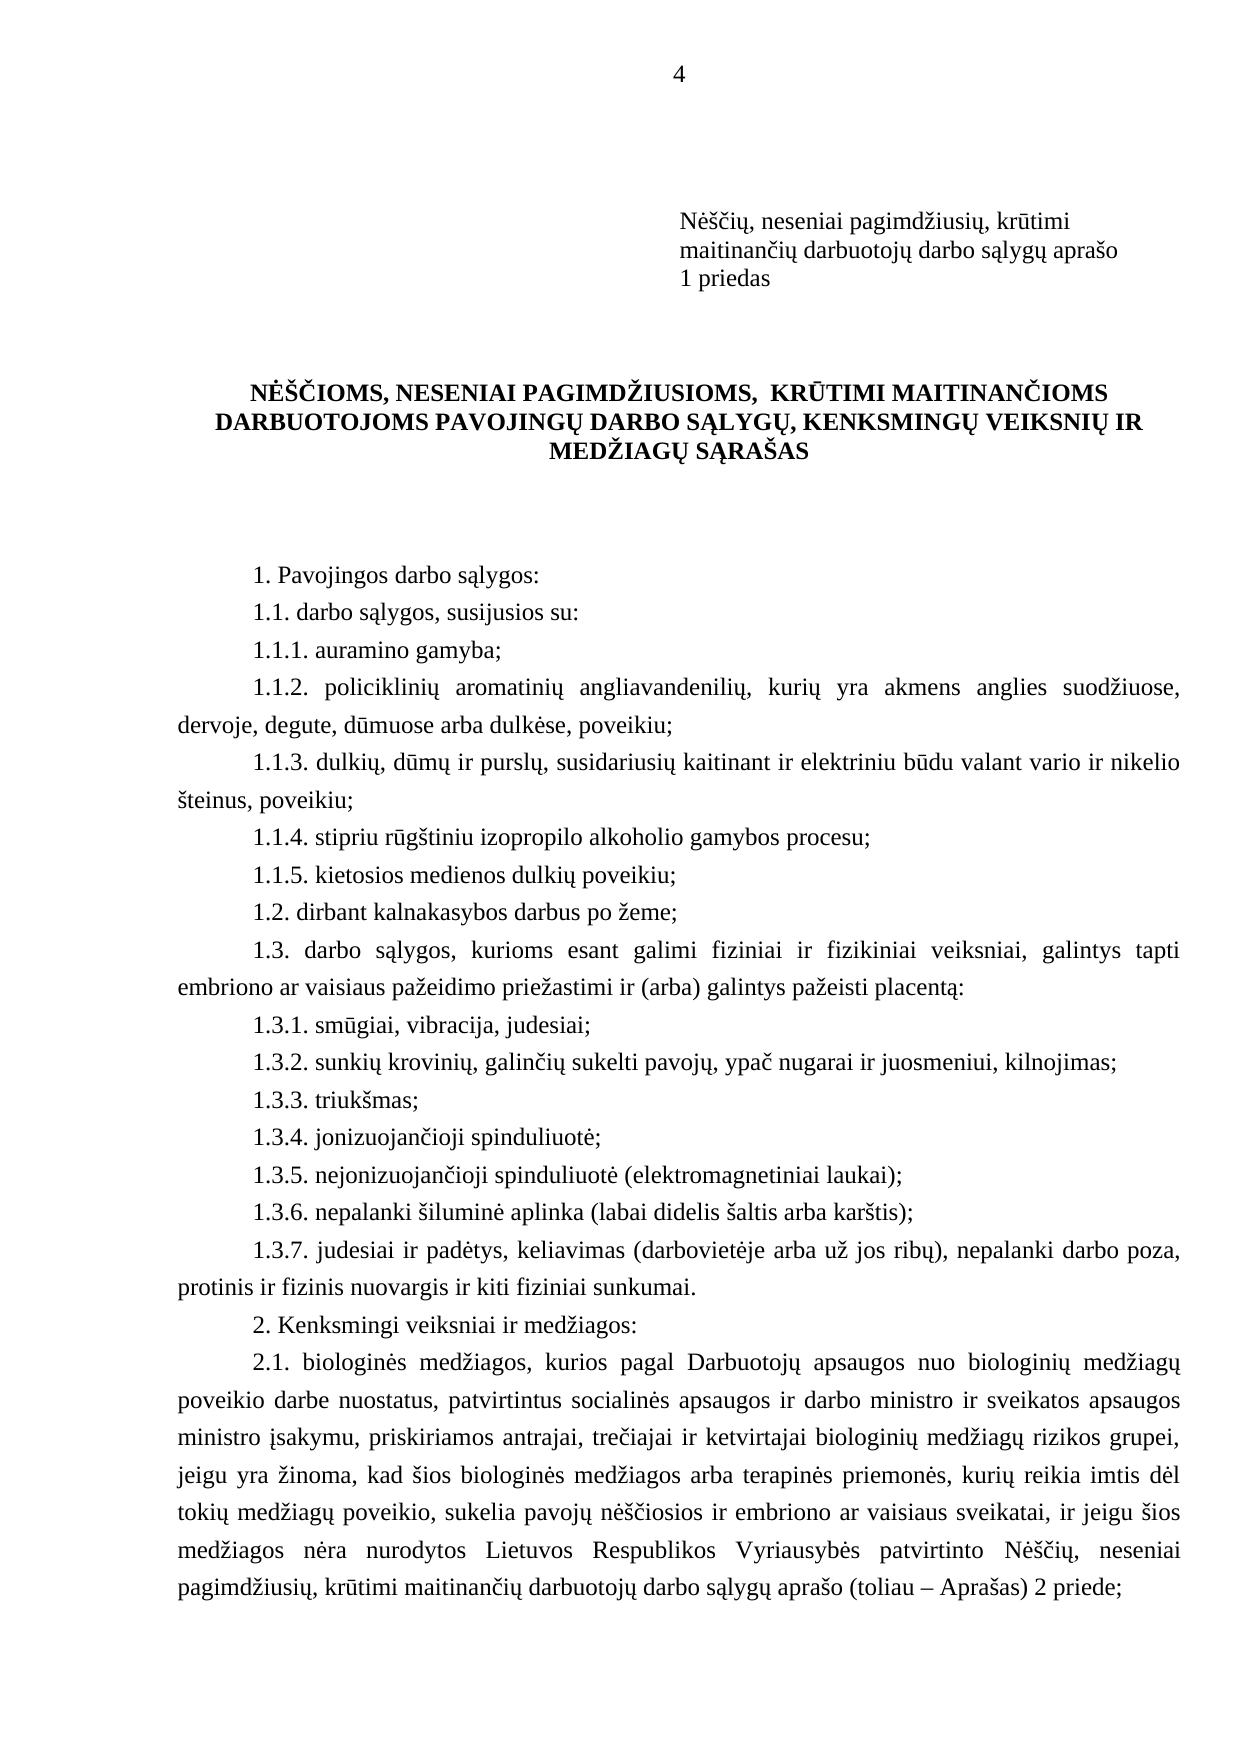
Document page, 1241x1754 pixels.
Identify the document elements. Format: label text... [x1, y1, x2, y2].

text 1.3.1. smūgiai, vibracija, judesiai; [177, 1001, 1181, 1038]
text 1.3.7. judesiai ir padėtys, keliavimas (darbovietėje arba už jos ribų), nepalanki darbo poza, protinis ir fizinis nuovargis ir kiti fiziniai sunkumai. [177, 1226, 1181, 1301]
text 2.1. biologinės medžiagos, kurios pagal Darbuotojų apsaugos nuo biologinių medžiagų poveikio darbe nuostatus, patvirtintus socialinės apsaugos ir darbo ministro ir sveikatos apsaugos ministro įsakymu, priskiriamos antrajai, trečiajai ir ketvirtajai biologinių medžiagų rizikos grupei, jeigu yra žinoma, kad šios biologinės medžiagos arba terapinės priemonės, kurių reikia imtis dėl tokių medžiagų poveikio, sukelia pavojų nėščiosios ir embriono ar vaisiaus sveikatai, ir jeigu šios medžiagos nėra nurodytos Lietuvos Respublikos Vyriausybės patvirtinto Nėščių, neseniai pagimdžiusių, krūtimi maitinančių darbuotojų darbo sąlygų aprašo (toliau – Aprašas) 2 priede; [177, 1338, 1181, 1601]
text 1.1.4. stipriu rūgštiniu izopropilo alkoholio gamybos procesu; [177, 813, 1181, 851]
text 1.1.2. policiklinių aromatinių angliavandenilių, kurių yra akmens anglies suodžiuose, dervoje, degute, dūmuose arba dulkėse, poveikiu; [177, 663, 1181, 738]
text 1.3.5. nejonizuojančioji spinduliuotė (elektromagnetiniai laukai); [177, 1151, 1181, 1188]
text 2. Kenksmingi veiksniai ir medžiagos: [177, 1301, 1181, 1338]
text 1.3.4. jonizuojančioji spinduliuotė; [177, 1113, 1181, 1151]
text 1.3.2. sunkių krovinių, galinčių sukelti pavojų, ypač nugarai ir juosmeniui, kilnojimas; [177, 1038, 1181, 1076]
text 1.1.3. dulkių, dūmų ir purslų, susidariusių kaitinant ir elektriniu būdu valant vario ir nikelio šteinus, poveikiu; [177, 738, 1181, 813]
text 1.3.6. nepalanki šiluminė aplinka (labai didelis šaltis arba karštis); [177, 1188, 1181, 1226]
text NĖŠČIOMS, NESENIAI PAGIMDŽIUSIOMS, KRŪTIMI MAITINANČIOMS DARBUOTOJOMS PAVOJINGŲ DARBO SĄLYGŲ, KENKSMINGŲ VEIKSNIŲ IR MEDŽIAGŲ SĄRAŠAS [177, 378, 1181, 465]
text 1.2. dirbant kalnakasybos darbus po žeme; [177, 888, 1181, 926]
text 1. Pavojingos darbo sąlygos: [177, 551, 1181, 588]
text 1.1. darbo sąlygos, susijusios su: [177, 588, 1181, 626]
text maitinančių darbuotojų darbo sąlygų aprašo 1 priedas [679, 235, 1181, 292]
text 1.1.1. auramino gamyba; [177, 626, 1181, 663]
text 1.3.3. triukšmas; [177, 1076, 1181, 1113]
text 1.1.5. kietosios medienos dulkių poveikiu; [177, 851, 1181, 888]
text Nėščių, neseniai pagimdžiusių, krūtimi [679, 206, 1181, 235]
text 1.3. darbo sąlygos, kurioms esant galimi fiziniai ir fizikiniai veiksniai, galintys tapti embriono ar vaisiaus pažeidimo priežastimi ir (arba) galintys pažeisti placentą: [177, 926, 1181, 1001]
